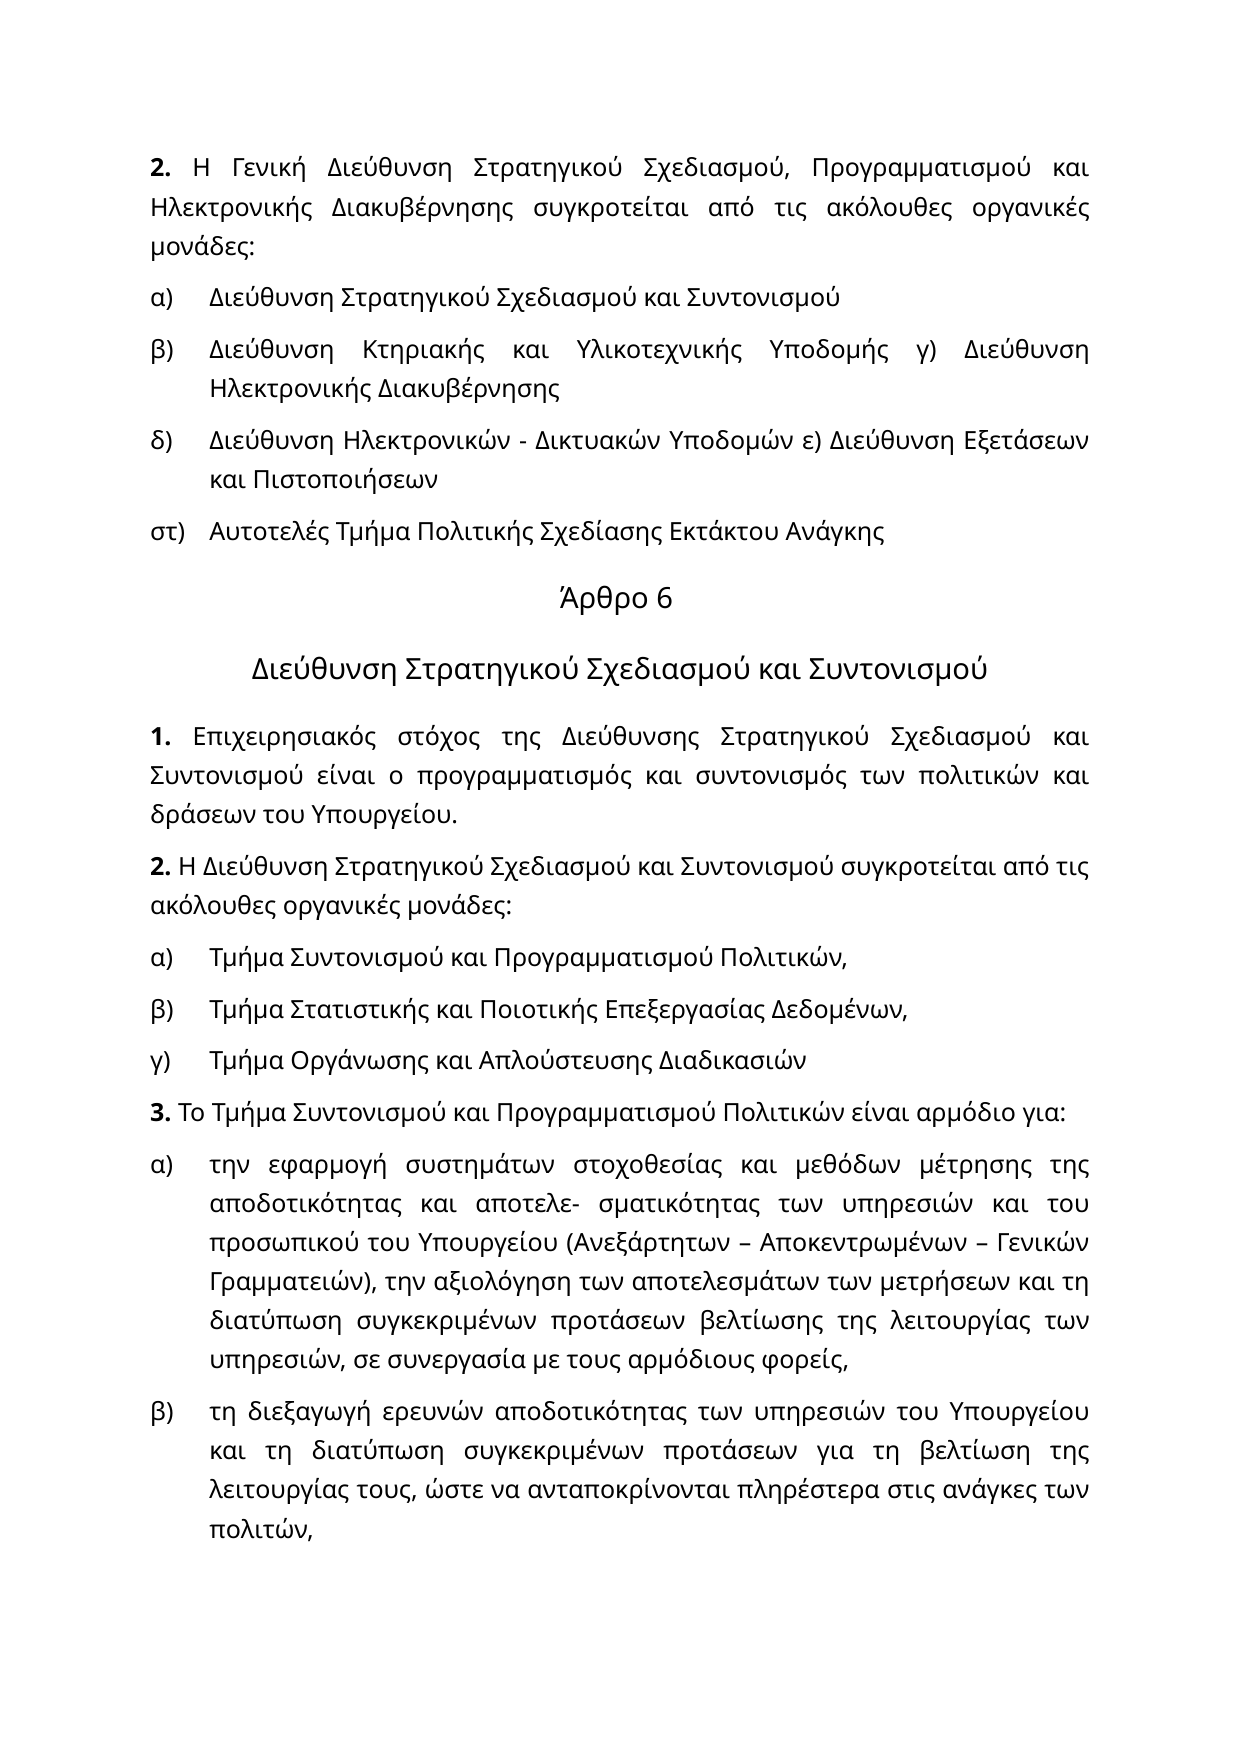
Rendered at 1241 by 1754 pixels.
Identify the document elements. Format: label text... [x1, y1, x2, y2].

list δ) Διεύθυνση Ηλεκτρονικών - Δικτυακών Υποδομών ε) Διεύθυνση Εξετάσεων και Πιστοποιήσεων [150, 422, 1090, 496]
list α) την εφαρμογή συστημάτων στοχοθεσίας και μεθόδων μέτρησης της αποδοτικότητας και αποτελε- σματικότητας των υπηρεσιών και του προσωπικού του Υπουργείου (Ανεξάρτητων – Αποκεντρωμένων – Γενικών Γραμματειών), την αξιολόγηση των αποτελεσμάτων των μετρήσεων και τη διατύπωση συγκεκριμένων προτάσεων βελτίωσης της λειτουργίας των υπηρεσιών, σε συνεργασία με τους αρμόδιους φορείς, [150, 1146, 1090, 1376]
list α) Τμήμα Συντονισμού και Προγραμματισμού Πολιτικών, [150, 939, 1090, 974]
list γ) Τμήμα Οργάνωσης και Απλούστευσης Διαδικασιών [150, 1043, 1090, 1077]
subtitle Διεύθυνση Στρατηγικού Σχεδιασμού και Συντονισμού [150, 648, 1090, 688]
text 2. Η Διεύθυνση Στρατηγικού Σχεδιασμού και Συντονισμού συγκροτείται από τις ακόλουθες οργανικές μονάδες: [150, 849, 1090, 922]
text 1. Επιχειρησιακός στόχος της Διεύθυνσης Στρατηγικού Σχεδιασμού και Συντονισμού είναι ο προγραμματισμός και συντονισμός των πολιτικών και δράσεων του Υπουργείου. [150, 719, 1090, 831]
list β) τη διεξαγωγή ερευνών αποδοτικότητας των υπηρεσιών του Υπουργείου και τη διατύπωση συγκεκριμένων προτάσεων για τη βελτίωση της λειτουργίας τους, ώστε να ανταποκρίνονται πληρέστερα στις ανάγκες των πολιτών, [150, 1394, 1090, 1545]
list β) Τμήμα Στατιστικής και Ποιοτικής Επεξεργασίας Δεδομένων, [150, 991, 1090, 1025]
subtitle Άρθρο 6 [150, 577, 1090, 617]
text 2. Η Γενική Διεύθυνση Στρατηγικού Σχεδιασμού, Προγραμματισμού και Ηλεκτρονικής Διακυβέρνησης συγκροτείται από τις ακόλουθες οργανικές μονάδες: [150, 150, 1090, 262]
list στ) Αυτοτελές Τμήμα Πολιτικής Σχεδίασης Εκτάκτου Ανάγκης [150, 513, 1090, 547]
list α) Διεύθυνση Στρατηγικού Σχεδιασμού και Συντονισμού [150, 280, 1090, 314]
list β) Διεύθυνση Κτηριακής και Υλικοτεχνικής Υποδομής γ) Διεύθυνση Ηλεκτρονικής Διακυβέρνησης [150, 332, 1090, 405]
text 3. Το Τμήμα Συντονισμού και Προγραμματισμού Πολιτικών είναι αρμόδιο για: [150, 1094, 1090, 1129]
